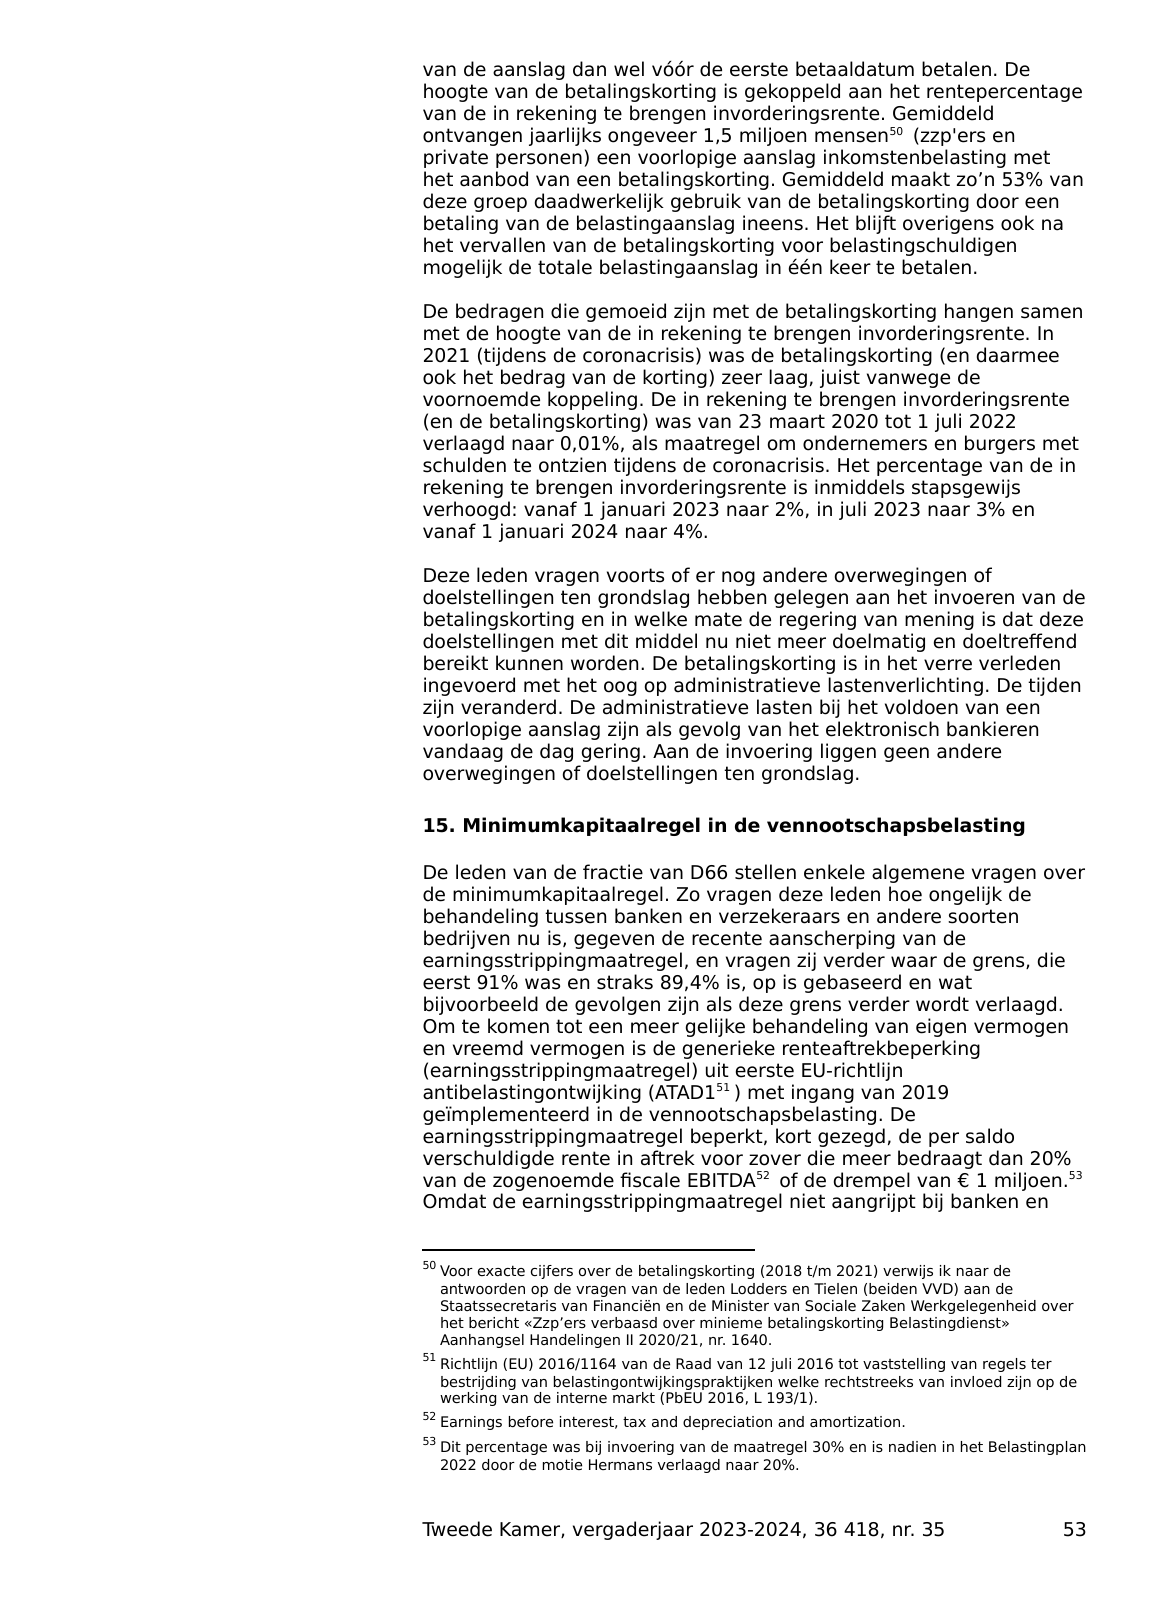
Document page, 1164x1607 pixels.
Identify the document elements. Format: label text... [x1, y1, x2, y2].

text van de aanslag dan wel vóór de eerste betaaldatum betalen. De hoogte van de betalingskorting is gekoppeld aan het rentepercentage van de in rekening te brengen invorderingsrente. Gemiddeld ontvangen jaarlijks ongeveer 1,5 miljoen mensen (zzp'ers en private personen) een voorlopige aanslag inkomstenbelasting met het aanbod van een betalingskorting. Gemiddeld maakt zo’n 53% van deze groep daadwerkelijk gebruik van de betalingskorting door een betaling van de belastingaanslag ineens. Het blijft overigens ook na het vervallen van de betalingskorting voor belastingschuldigen mogelijk de totale belastingaanslag in één keer te betalen. [422, 59, 1087, 279]
subtitle 15. Minimumkapitaalregel in de vennootschapsbelasting [422, 815, 1087, 837]
text Earnings before interest, tax and depreciation and amortization. [422, 1410, 1087, 1432]
text Deze leden vragen voorts of er nog andere overwegingen of doelstellingen ten grondslag hebben gelegen aan het invoeren van de betalingskorting en in welke mate de regering van mening is dat deze doelstellingen met dit middel nu niet meer doelmatig en doeltreffend bereikt kunnen worden. De betalingskorting is in het verre verleden ingevoerd met het oog op administratieve lastenverlichting. De tijden zijn veranderd. De administratieve lasten bij het voldoen van een voorlopige aanslag zijn als gevolg van het elektronisch bankieren vandaag de dag gering. Aan de invoering liggen geen andere overwegingen of doelstellingen ten grondslag. [422, 565, 1087, 785]
text De leden van de fractie van D66 stellen enkele algemene vragen over de minimumkapitaalregel. Zo vragen deze leden hoe ongelijk de behandeling tussen banken en verzekeraars en andere soorten bedrijven nu is, gegeven de recente aanscherping van de earningsstrippingmaatregel, en vragen zij verder waar de grens, die eerst 91% was en straks 89,4% is, op is gebaseerd en wat bijvoorbeeld de gevolgen zijn als deze grens verder wordt verlaagd. Om te komen tot een meer gelijke behandeling van eigen vermogen en vreemd vermogen is de generieke renteaftrekbeperking (earningsstrippingmaatregel) uit eerste EU-richtlijn antibelastingontwijking (ATAD1) met ingang van 2019 geïmplementeerd in de vennootschapsbelasting. De earningsstrippingmaatregel beperkt, kort gezegd, de per saldo verschuldigde rente in aftrek voor zover die meer bedraagt dan 20% van de zogenoemde fiscale EBITDA of de drempel van € 1 miljoen. Omdat de earningsstrippingmaatregel niet aangrijpt bij banken en [422, 862, 1087, 1213]
text Richtlijn (EU) 2016/1164 van de Raad van 12 juli 2016 tot vaststelling van regels ter bestrijding van belastingontwijkingspraktijken welke rechtstreeks van invloed zijn op de werking van de interne markt (PbEU 2016, L 193/1). [422, 1352, 1087, 1407]
text Dit percentage was bij invoering van de maatregel 30% en is nadien in het Belastingplan 2022 door de motie Hermans verlaagd naar 20%. [422, 1435, 1087, 1474]
text Voor exacte cijfers over de betalingskorting (2018 t/m 2021) verwijs ik naar de antwoorden op de vragen van de leden Lodders en Tielen (beiden VVD) aan de Staatssecretaris van Financiën en de Minister van Sociale Zaken Werkgelegenheid over het bericht «Zzp’ers verbaasd over minieme betalingskorting Belastingdienst» Aanhangsel Handelingen II 2020/21, nr. 1640. [422, 1259, 1087, 1349]
text De bedragen die gemoeid zijn met de betalingskorting hangen samen met de hoogte van de in rekening te brengen invorderingsrente. In 2021 (tijdens de coronacrisis) was de betalingskorting (en daarmee ook het bedrag van de korting) zeer laag, juist vanwege de voornoemde koppeling. De in rekening te brengen invorderingsrente (en de betalingskorting) was van 23 maart 2020 tot 1 juli 2022 verlaagd naar 0,01%, als maatregel om ondernemers en burgers met schulden te ontzien tijdens de coronacrisis. Het percentage van de in rekening te brengen invorderingsrente is inmiddels stapsgewijs verhoogd: vanaf 1 januari 2023 naar 2%, in juli 2023 naar 3% en vanaf 1 januari 2024 naar 4%. [422, 301, 1087, 543]
